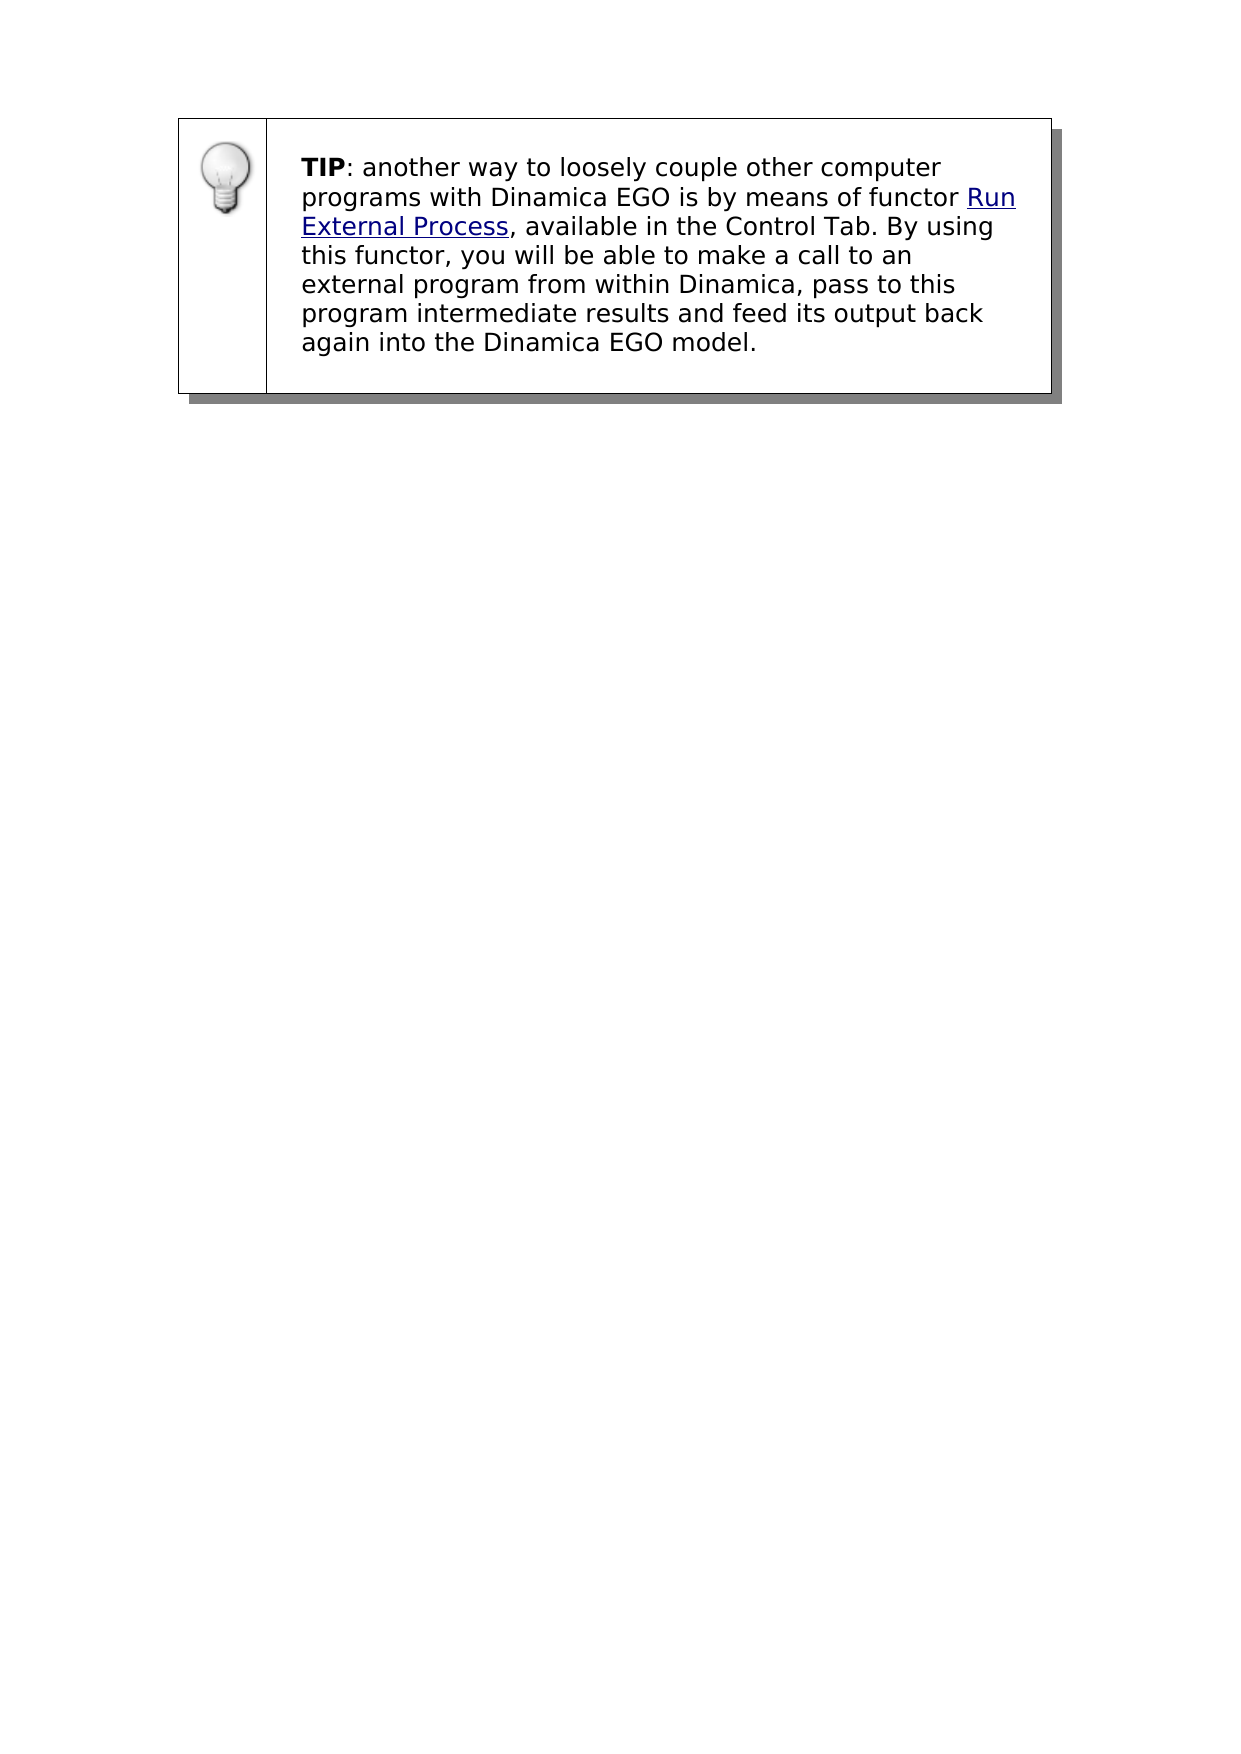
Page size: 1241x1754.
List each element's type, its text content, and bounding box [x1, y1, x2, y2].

table_header TIP: another way to loosely couple other computer programs with Dinamica EGO is by means of functor Run External Process, available in the Control Tab. By using this functor, you will be able to make a call to an external program from within Dinamica, pass to this program intermediate results and feed its output back again into the Dinamica EGO model. [267, 119, 1051, 393]
table_header [179, 119, 266, 393]
picture [190, 141, 266, 217]
